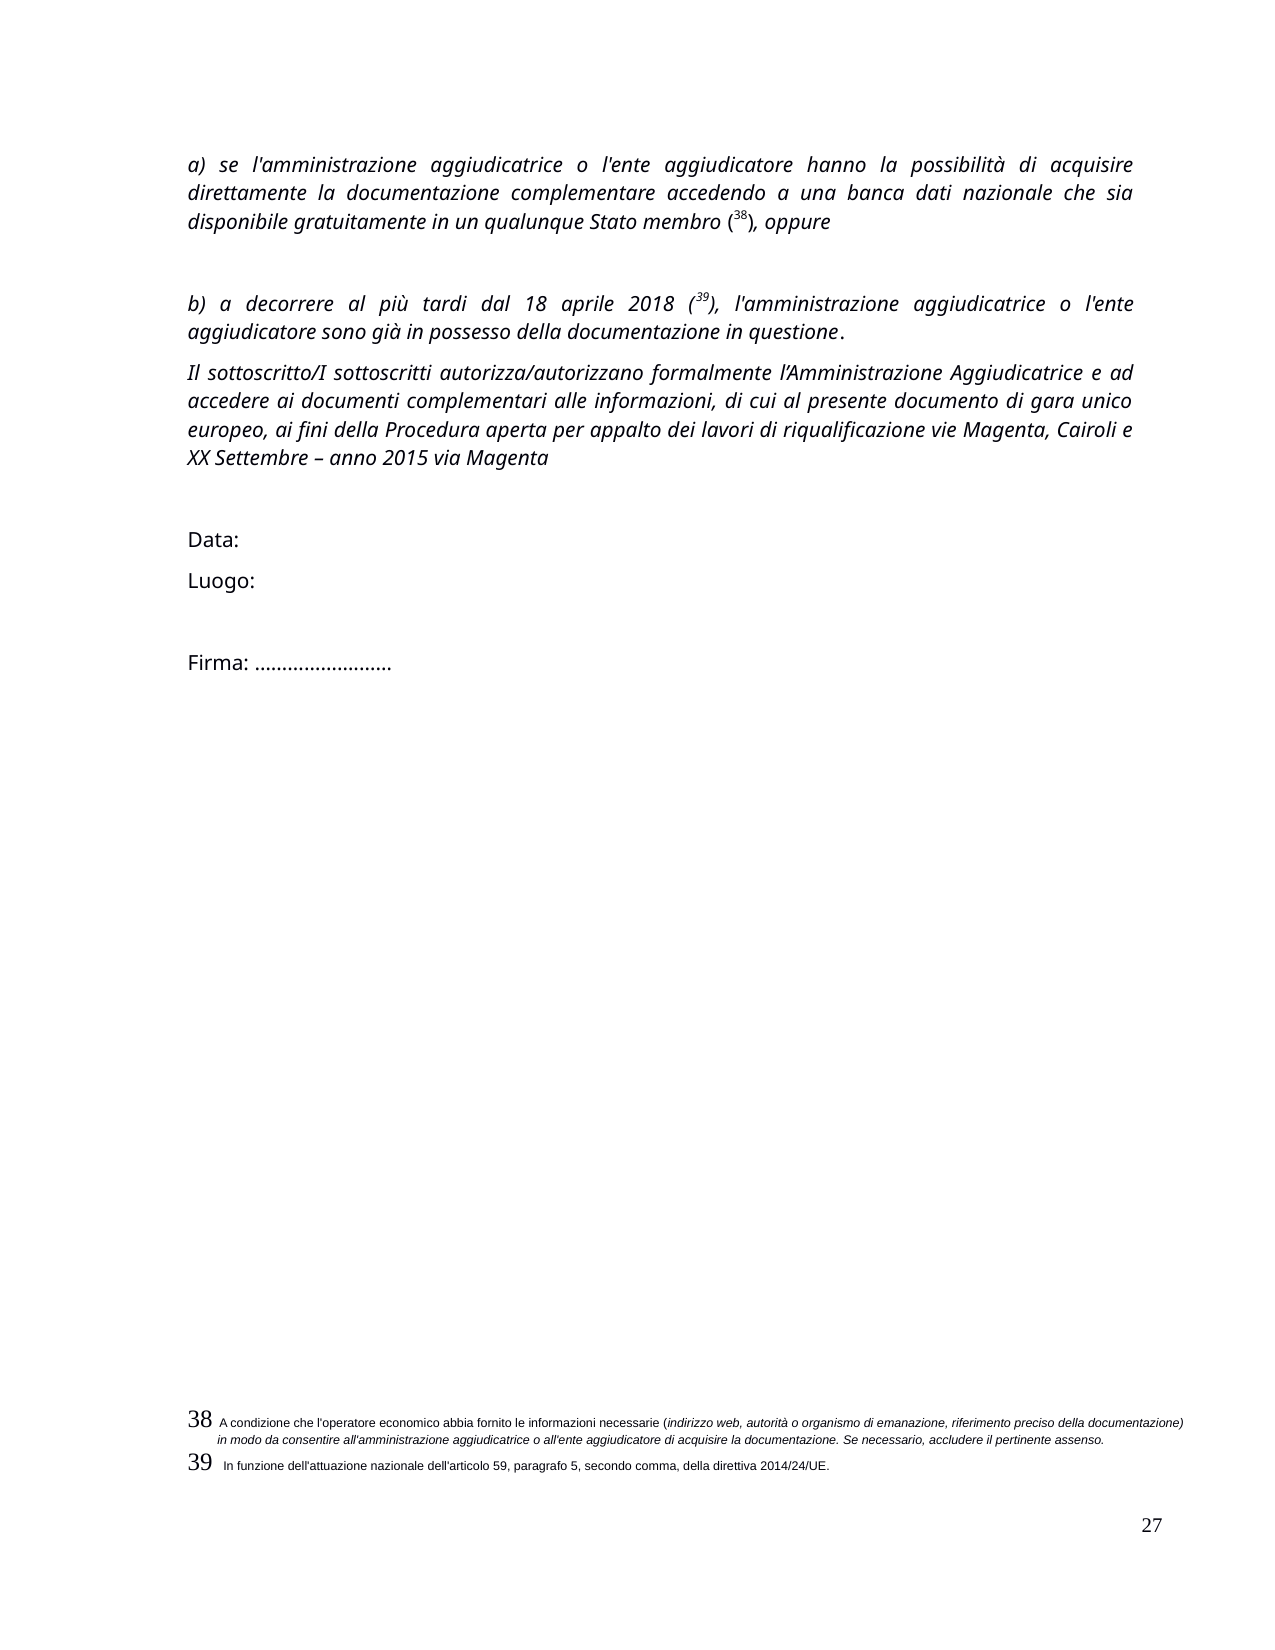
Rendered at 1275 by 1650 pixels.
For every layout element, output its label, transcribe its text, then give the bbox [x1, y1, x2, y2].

text Il sottoscritto/I sottoscritti autorizza/autorizzano formalmente l’Amministrazione Aggiudicatrice e ad accedere ai documenti complementari alle informazioni, di cui al presente documento di gara unico europeo, ai fini della Procedura aperta per appalto dei lavori di riqualificazione vie Magenta, Cairoli e XX Settembre – anno 2015 via Magenta [187, 358, 1137, 472]
text Firma: ……………….…… [187, 648, 1137, 677]
text A condizione che l'operatore economico abbia fornito le informazioni necessarie (indirizzo web, autorità o organismo di emanazione, riferimento preciso della documentazione) in modo da consentire all'amministrazione aggiudicatrice o all'ente aggiudicatore di acquisire la documentazione. Se necessario, accludere il pertinente assenso. [187, 1404, 1197, 1447]
text Data: [187, 525, 1137, 554]
text In funzione dell'attuazione nazionale dell'articolo 59, paragrafo 5, secondo comma, della direttiva 2014/24/UE. [187, 1447, 1197, 1476]
text b) a decorrere al più tardi dal 18 aprile 2018 (), l'amministrazione aggiudicatrice o l'ente aggiudicatore sono già in possesso della documentazione in questione. [187, 289, 1137, 346]
text a) se l'amministrazione aggiudicatrice o l'ente aggiudicatore hanno la possibilità di acquisire direttamente la documentazione complementare accedendo a una banca dati nazionale che sia disponibile gratuitamente in un qualunque Stato membro (), oppure [187, 150, 1137, 235]
text Luogo: [187, 566, 1137, 595]
